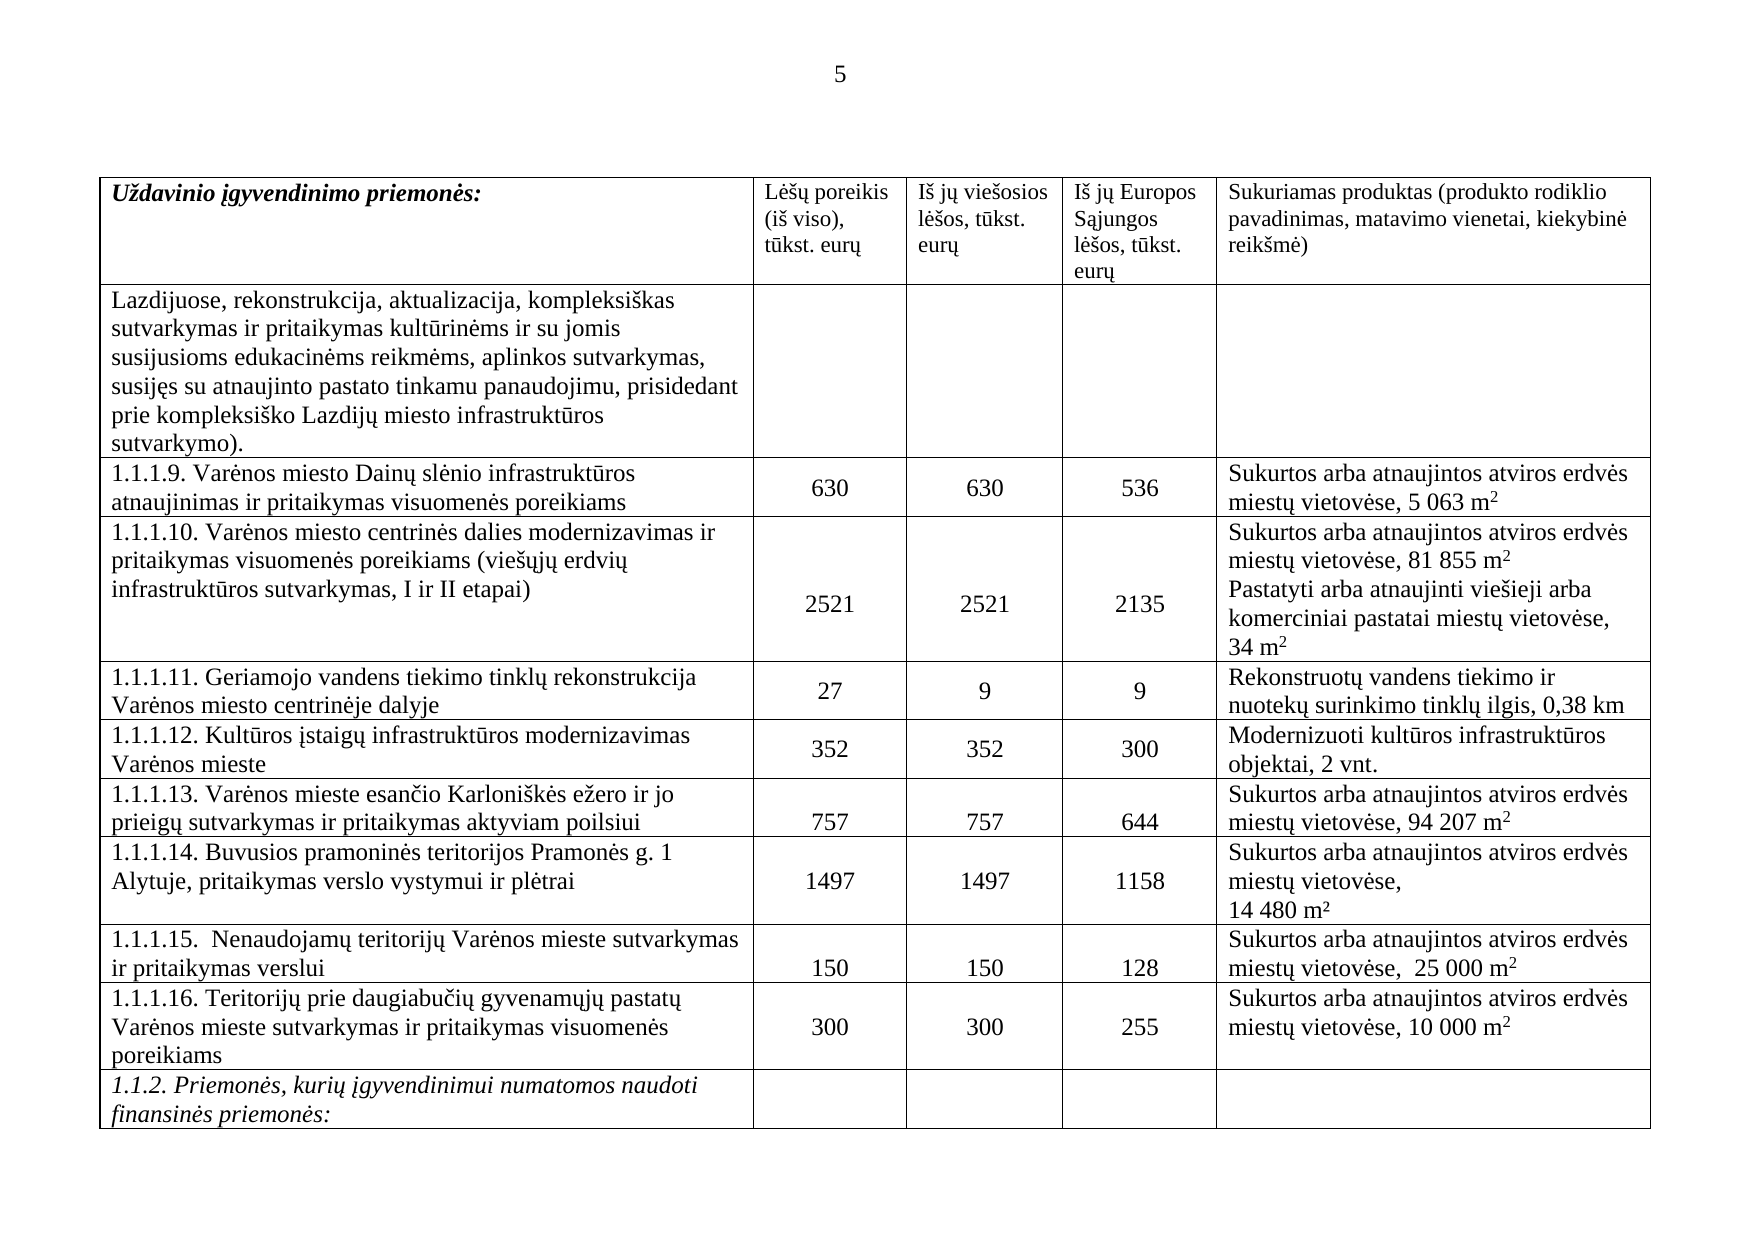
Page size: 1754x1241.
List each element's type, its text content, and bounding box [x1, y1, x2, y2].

table_cell 1.1.1.10. Varėnos miesto centrinės dalies modernizavimas ir pritaikymas visuomenės poreikiams (viešųjų erdvių infrastruktūros sutvarkymas, I ir II etapai) [101, 517, 753, 661]
table_cell 630 [754, 458, 906, 516]
table_cell [754, 285, 906, 457]
table_cell 1.1.1.9. Varėnos miesto Dainų slėnio infrastruktūros atnaujinimas ir pritaikymas visuomenės poreikiams [101, 458, 753, 516]
table_header Iš jų Europos Sąjungos lėšos, tūkst. eurų [1063, 178, 1216, 284]
table_cell 2135 [1063, 517, 1216, 661]
table_cell [907, 1070, 1062, 1128]
table_cell 352 [907, 720, 1062, 778]
table_cell 150 [907, 925, 1062, 982]
table_cell 644 [1063, 779, 1216, 836]
table_cell [754, 1070, 906, 1128]
table_cell 9 [907, 662, 1062, 719]
table_cell 1497 [754, 837, 906, 923]
table_cell 1.1.1.11. Geriamojo vandens tiekimo tinklų rekonstrukcija Varėnos miesto centrinėje dalyje [101, 662, 753, 719]
table_cell 1497 [907, 837, 1062, 923]
table_cell 150 [754, 925, 906, 982]
table_header Uždavinio įgyvendinimo priemonės: [101, 178, 753, 284]
table_cell [1063, 1070, 1216, 1128]
table_cell [1063, 285, 1216, 457]
table_cell [1217, 285, 1650, 457]
table_cell 300 [907, 983, 1062, 1069]
table_cell Sukurtos arba atnaujintos atviros erdvės miestų vietovėse, 81 855 m2 Pastatyti arba atnaujinti viešieji arba komerciniai pastatai miestų vietovėse, 34 m2 [1217, 517, 1650, 661]
table_cell 1.1.1.12. Kultūros įstaigų infrastruktūros modernizavimas Varėnos mieste [101, 720, 753, 778]
table_cell 300 [754, 983, 906, 1069]
table_cell 2521 [754, 517, 906, 661]
table_cell 1.1.1.14. Buvusios pramoninės teritorijos Pramonės g. 1 Alytuje, pritaikymas verslo vystymui ir plėtrai [101, 837, 753, 923]
table_cell 1.1.1.16. Teritorijų prie daugiabučių gyvenamųjų pastatų Varėnos mieste sutvarkymas ir pritaikymas visuomenės poreikiams [101, 983, 753, 1069]
table_cell 2521 [907, 517, 1062, 661]
table_cell Lazdijuose, rekonstrukcija, aktualizacija, kompleksiškas sutvarkymas ir pritaikymas kultūrinėms ir su jomis susijusioms edukacinėms reikmėms, aplinkos sutvarkymas, susijęs su atnaujinto pastato tinkamu panaudojimu, prisidedant prie kompleksiško Lazdijų miesto infrastruktūros sutvarkymo). [101, 285, 753, 457]
table_cell Modernizuoti kultūros infrastruktūros objektai, 2 vnt. [1217, 720, 1650, 778]
table_cell 1.1.1.15. Nenaudojamų teritorijų Varėnos mieste sutvarkymas ir pritaikymas verslui [101, 925, 753, 982]
table_cell 1.1.1.13. Varėnos mieste esančio Karloniškės ežero ir jo prieigų sutvarkymas ir pritaikymas aktyviam poilsiui [101, 779, 753, 836]
table_cell 757 [907, 779, 1062, 836]
table_cell 757 [754, 779, 906, 836]
table_cell 128 [1063, 925, 1216, 982]
table_cell Sukurtos arba atnaujintos atviros erdvės miestų vietovėse, 25 000 m2 [1217, 925, 1650, 982]
table_cell [907, 285, 1062, 457]
table_header Sukuriamas produktas (produkto rodiklio pavadinimas, matavimo vienetai, kiekybinė reikšmė) [1217, 178, 1650, 284]
table_cell 630 [907, 458, 1062, 516]
table_cell [1217, 1070, 1650, 1128]
table_cell 1.1.2. Priemonės, kurių įgyvendinimui numatomos naudoti finansinės priemonės: [101, 1070, 753, 1128]
table_cell Rekonstruotų vandens tiekimo ir nuotekų surinkimo tinklų ilgis, 0,38 km [1217, 662, 1650, 719]
table_cell Sukurtos arba atnaujintos atviros erdvės miestų vietovėse, 14 480 m² [1217, 837, 1650, 923]
table_cell 255 [1063, 983, 1216, 1069]
table_header Lėšų poreikis (iš viso), tūkst. eurų [754, 178, 906, 284]
table_cell Sukurtos arba atnaujintos atviros erdvės miestų vietovėse, 10 000 m2 [1217, 983, 1650, 1069]
table_cell 300 [1063, 720, 1216, 778]
table_cell Sukurtos arba atnaujintos atviros erdvės miestų vietovėse, 5 063 m2 [1217, 458, 1650, 516]
table_cell 9 [1063, 662, 1216, 719]
table_cell 352 [754, 720, 906, 778]
table_cell 536 [1063, 458, 1216, 516]
table_cell Sukurtos arba atnaujintos atviros erdvės miestų vietovėse, 94 207 m2 [1217, 779, 1650, 836]
table_header Iš jų viešosios lėšos, tūkst. eurų [907, 178, 1062, 284]
table_cell 27 [754, 662, 906, 719]
table_cell 1158 [1063, 837, 1216, 923]
